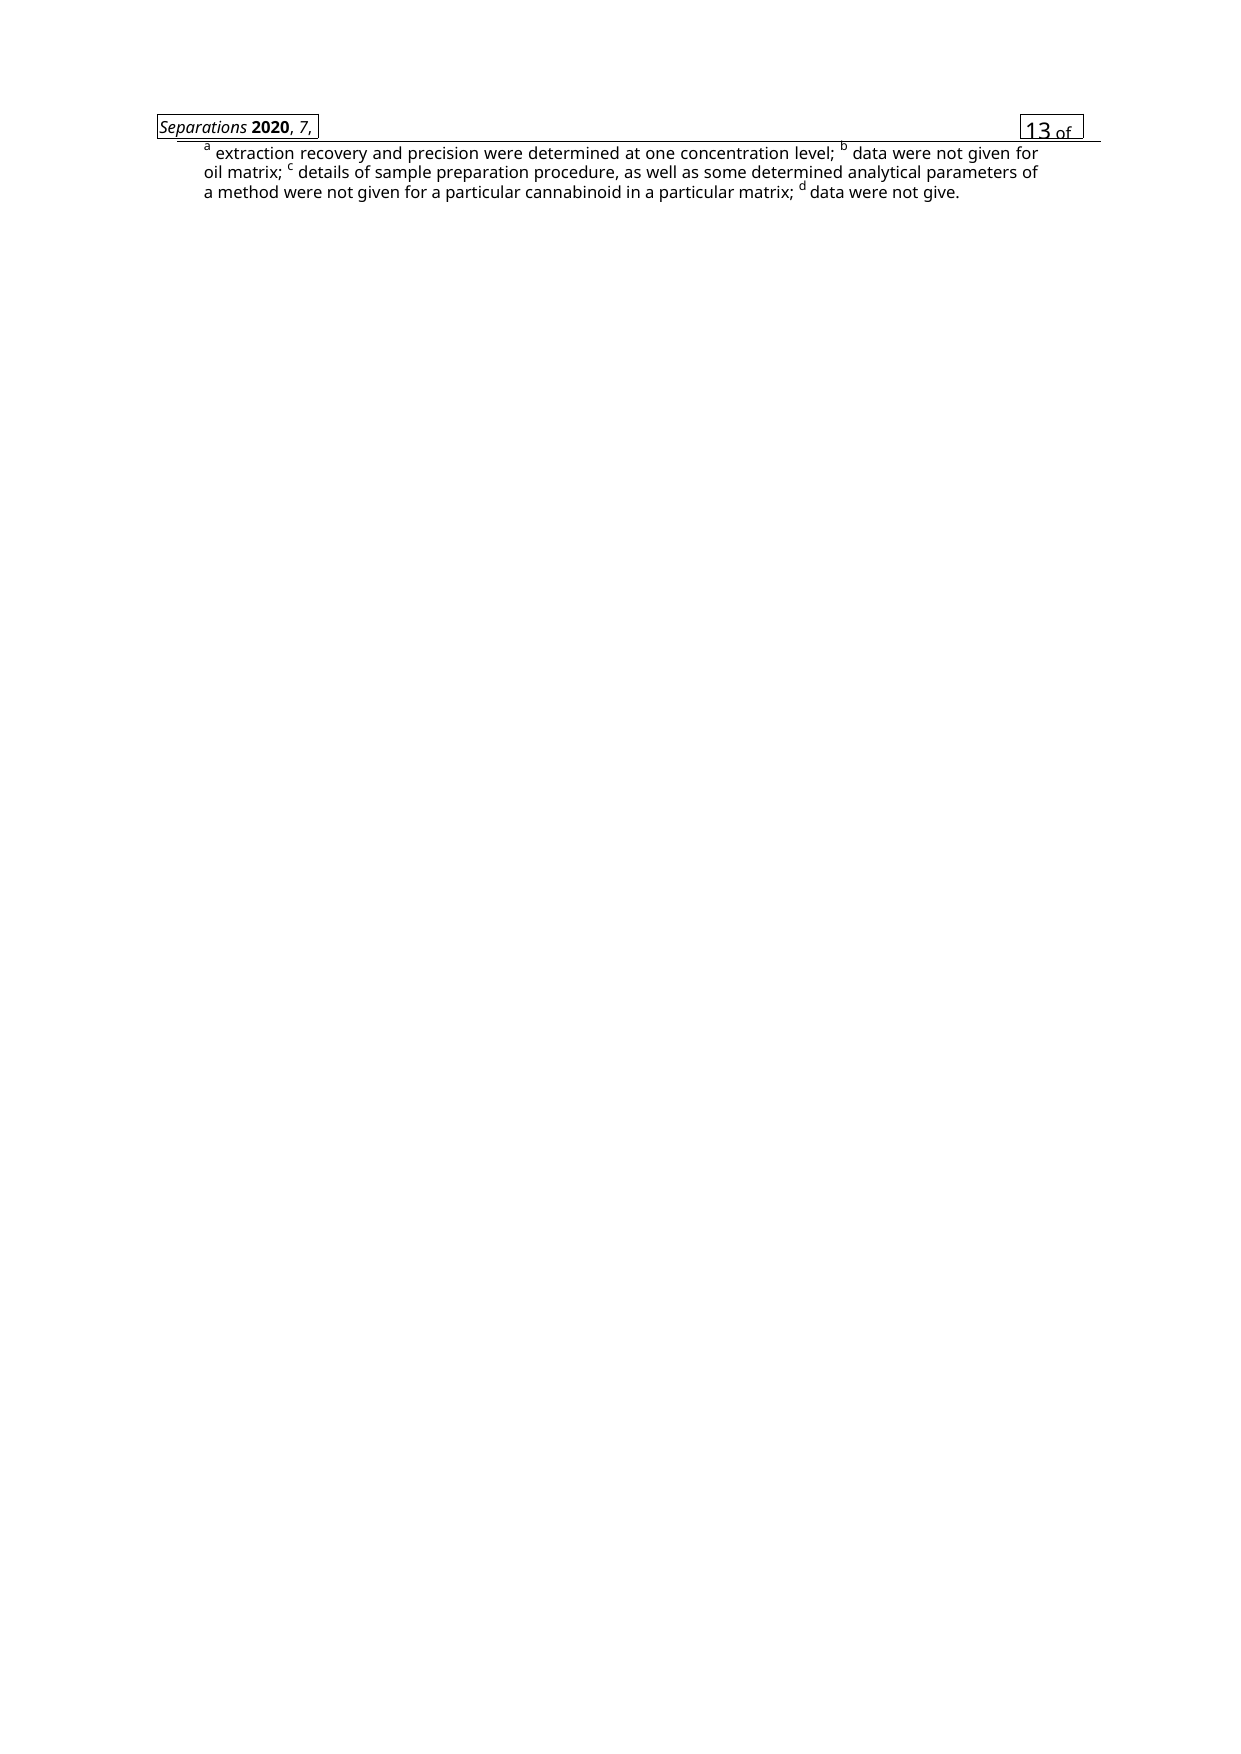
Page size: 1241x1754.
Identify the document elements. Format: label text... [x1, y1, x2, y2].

text a extraction recovery and precision were determined at one concentration level; b data were not given for oil matrix; c details of sample preparation procedure, as well as some determined analytical parameters of a method were not given for a particular cannabinoid in a particular matrix; d data were not give. [204, 143, 1039, 203]
